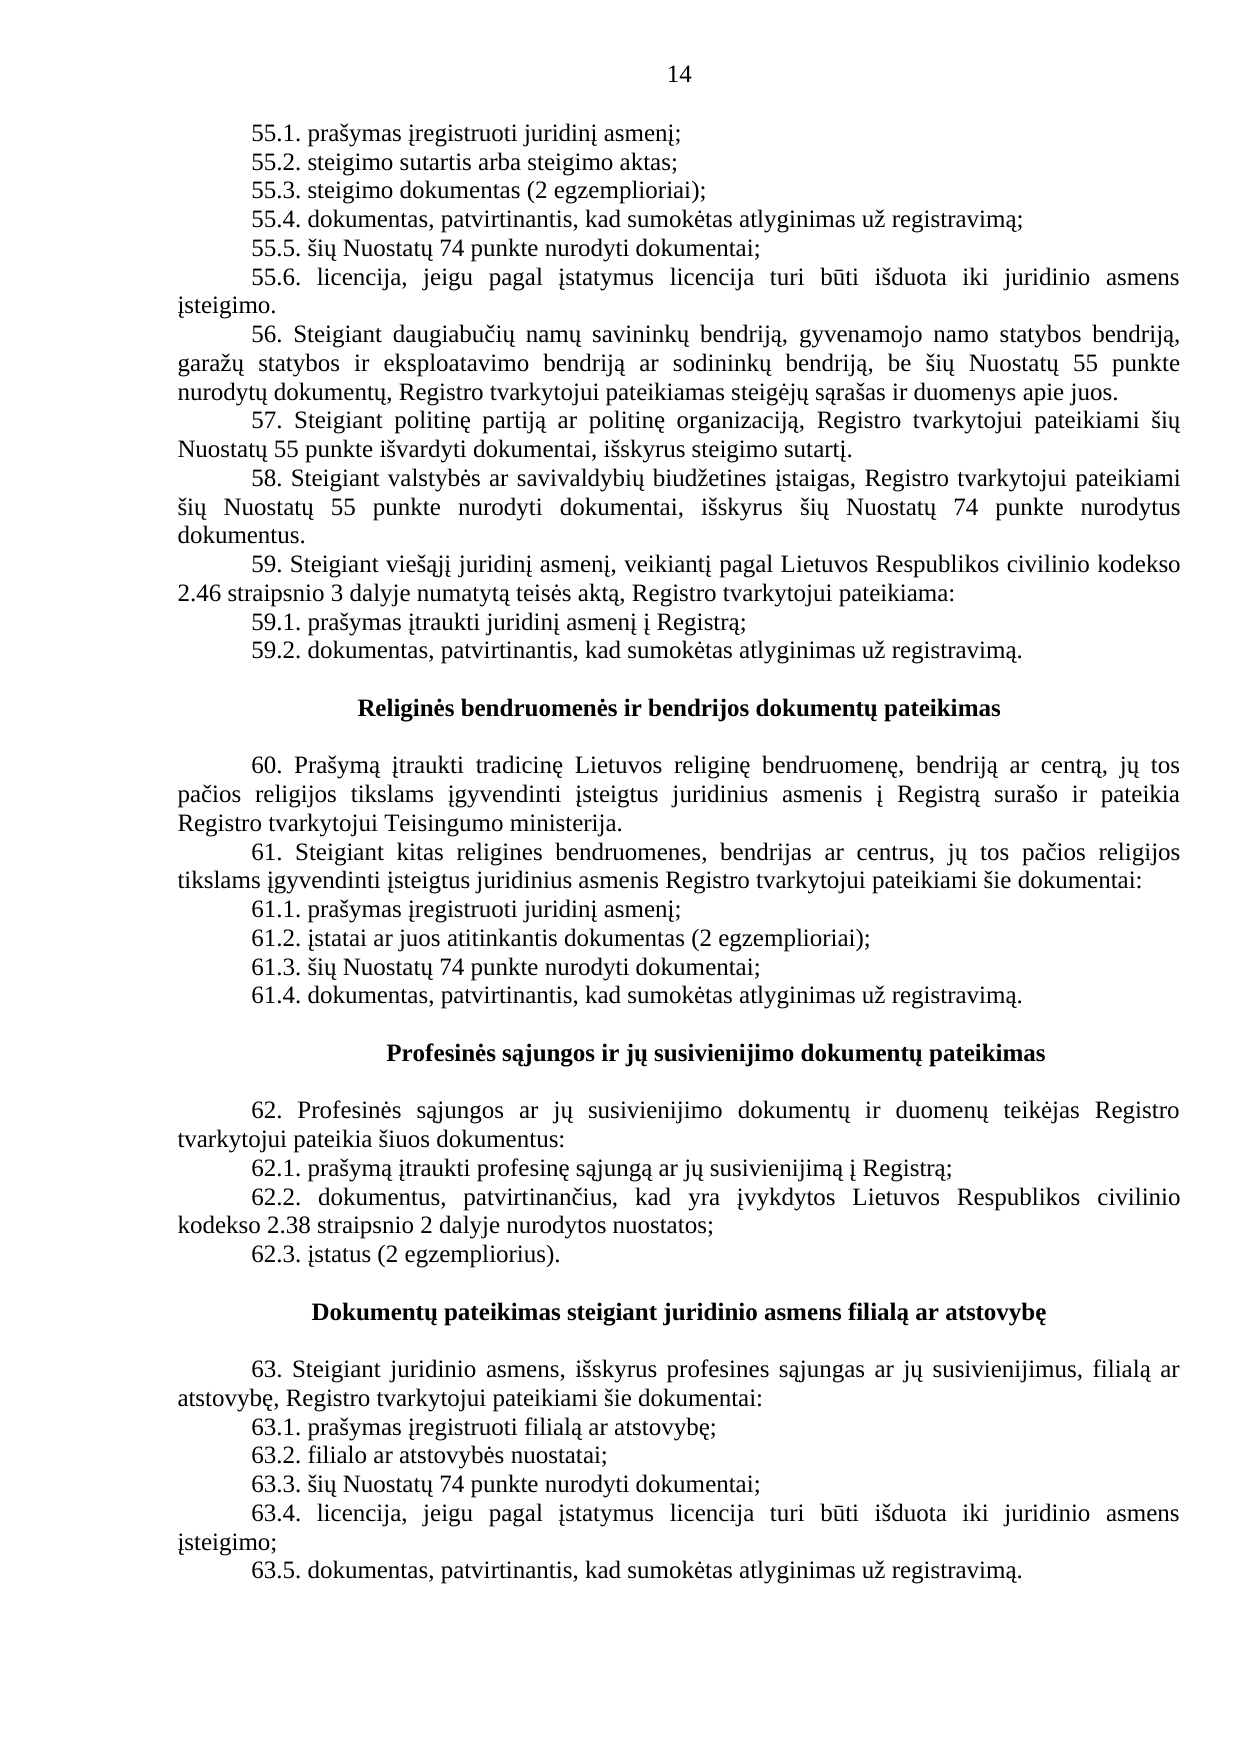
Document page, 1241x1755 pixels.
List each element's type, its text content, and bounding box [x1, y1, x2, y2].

text 59.2. dokumentas, patvirtinantis, kad sumokėtas atlyginimas už registravimą. [177, 636, 1181, 664]
text 55.4. dokumentas, patvirtinantis, kad sumokėtas atlyginimas už registravimą; [177, 204, 1181, 233]
text 57. Steigiant politinę partiją ar politinę organizaciją, Registro tvarkytojui pateikiami šių Nuostatų 55 punkte išvardyti dokumentai, išskyrus steigimo sutartį. [177, 406, 1181, 463]
text 61.3. šių Nuostatų 74 punkte nurodyti dokumentai; [177, 952, 1181, 981]
text 60. Prašymą įtraukti tradicinę Lietuvos religinę bendruomenę, bendriją ar centrą, jų tos pačios religijos tikslams įgyvendinti įsteigtus juridinius asmenis į Registrą surašo ir pateikia Registro tvarkytojui Teisingumo ministerija. [177, 751, 1181, 837]
text 61. Steigiant kitas religines bendruomenes, bendrijas ar centrus, jų tos pačios religijos tikslams įgyvendinti įsteigtus juridinius asmenis Registro tvarkytojui pateikiami šie dokumentai: [177, 837, 1181, 894]
text 62.1. prašymą įtraukti profesinę sąjungą ar jų susivienijimą į Registrą; [177, 1153, 1181, 1182]
text Dokumentų pateikimas steigiant juridinio asmens filialą ar atstovybę [177, 1297, 1181, 1326]
text 63.2. filialo ar atstovybės nuostatai; [177, 1441, 1181, 1469]
text 55.1. prašymas įregistruoti juridinį asmenį; [177, 118, 1181, 147]
text 55.6. licencija, jeigu pagal įstatymus licencija turi būti išduota iki juridinio asmens įsteigimo. [177, 262, 1181, 319]
text 55.5. šių Nuostatų 74 punkte nurodyti dokumentai; [177, 233, 1181, 262]
text 63.4. licencija, jeigu pagal įstatymus licencija turi būti išduota iki juridinio asmens įsteigimo; [177, 1498, 1181, 1556]
text 56. Steigiant daugiabučių namų savininkų bendriją, gyvenamojo namo statybos bendriją, garažų statybos ir eksploatavimo bendriją ar sodininkų bendriją, be šių Nuostatų 55 punkte nurodytų dokumentų, Registro tvarkytojui pateikiamas steigėjų sąrašas ir duomenys apie juos. [177, 319, 1181, 406]
text 63.1. prašymas įregistruoti filialą ar atstovybę; [177, 1412, 1181, 1441]
text 55.3. steigimo dokumentas (2 egzemplioriai); [177, 176, 1181, 204]
text 59.1. prašymas įtraukti juridinį asmenį į Registrą; [177, 607, 1181, 636]
text 55.2. steigimo sutartis arba steigimo aktas; [177, 147, 1181, 176]
text 62.3. įstatus (2 egzempliorius). [177, 1239, 1181, 1268]
text 58. Steigiant valstybės ar savivaldybių biudžetines įstaigas, Registro tvarkytojui pateikiami šių Nuostatų 55 punkte nurodyti dokumentai, išskyrus šių Nuostatų 74 punkte nurodytus dokumentus. [177, 463, 1181, 549]
text 63. Steigiant juridinio asmens, išskyrus profesines sąjungas ar jų susivienijimus, filialą ar atstovybę, Registro tvarkytojui pateikiami šie dokumentai: [177, 1354, 1181, 1412]
text 62.2. dokumentus, patvirtinančius, kad yra įvykdytos Lietuvos Respublikos civilinio kodekso 2.38 straipsnio 2 dalyje nurodytos nuostatos; [177, 1182, 1181, 1239]
text 59. Steigiant viešąjį juridinį asmenį, veikiantį pagal Lietuvos Respublikos civilinio kodekso 2.46 straipsnio 3 dalyje numatytą teisės aktą, Registro tvarkytojui pateikiama: [177, 549, 1181, 607]
text 63.3. šių Nuostatų 74 punkte nurodyti dokumentai; [177, 1469, 1181, 1498]
text 62. Profesinės sąjungos ar jų susivienijimo dokumentų ir duomenų teikėjas Registro tvarkytojui pateikia šiuos dokumentus: [177, 1096, 1181, 1153]
text Religinės bendruomenės ir bendrijos dokumentų pateikimas [177, 693, 1181, 722]
text Profesinės sąjungos ir jų susivienijimo dokumentų pateikimas [177, 1038, 1181, 1067]
text 61.1. prašymas įregistruoti juridinį asmenį; [177, 894, 1181, 923]
text 61.4. dokumentas, patvirtinantis, kad sumokėtas atlyginimas už registravimą. [177, 981, 1181, 1009]
text 63.5. dokumentas, patvirtinantis, kad sumokėtas atlyginimas už registravimą. [177, 1556, 1181, 1584]
text 61.2. įstatai ar juos atitinkantis dokumentas (2 egzemplioriai); [177, 923, 1181, 952]
